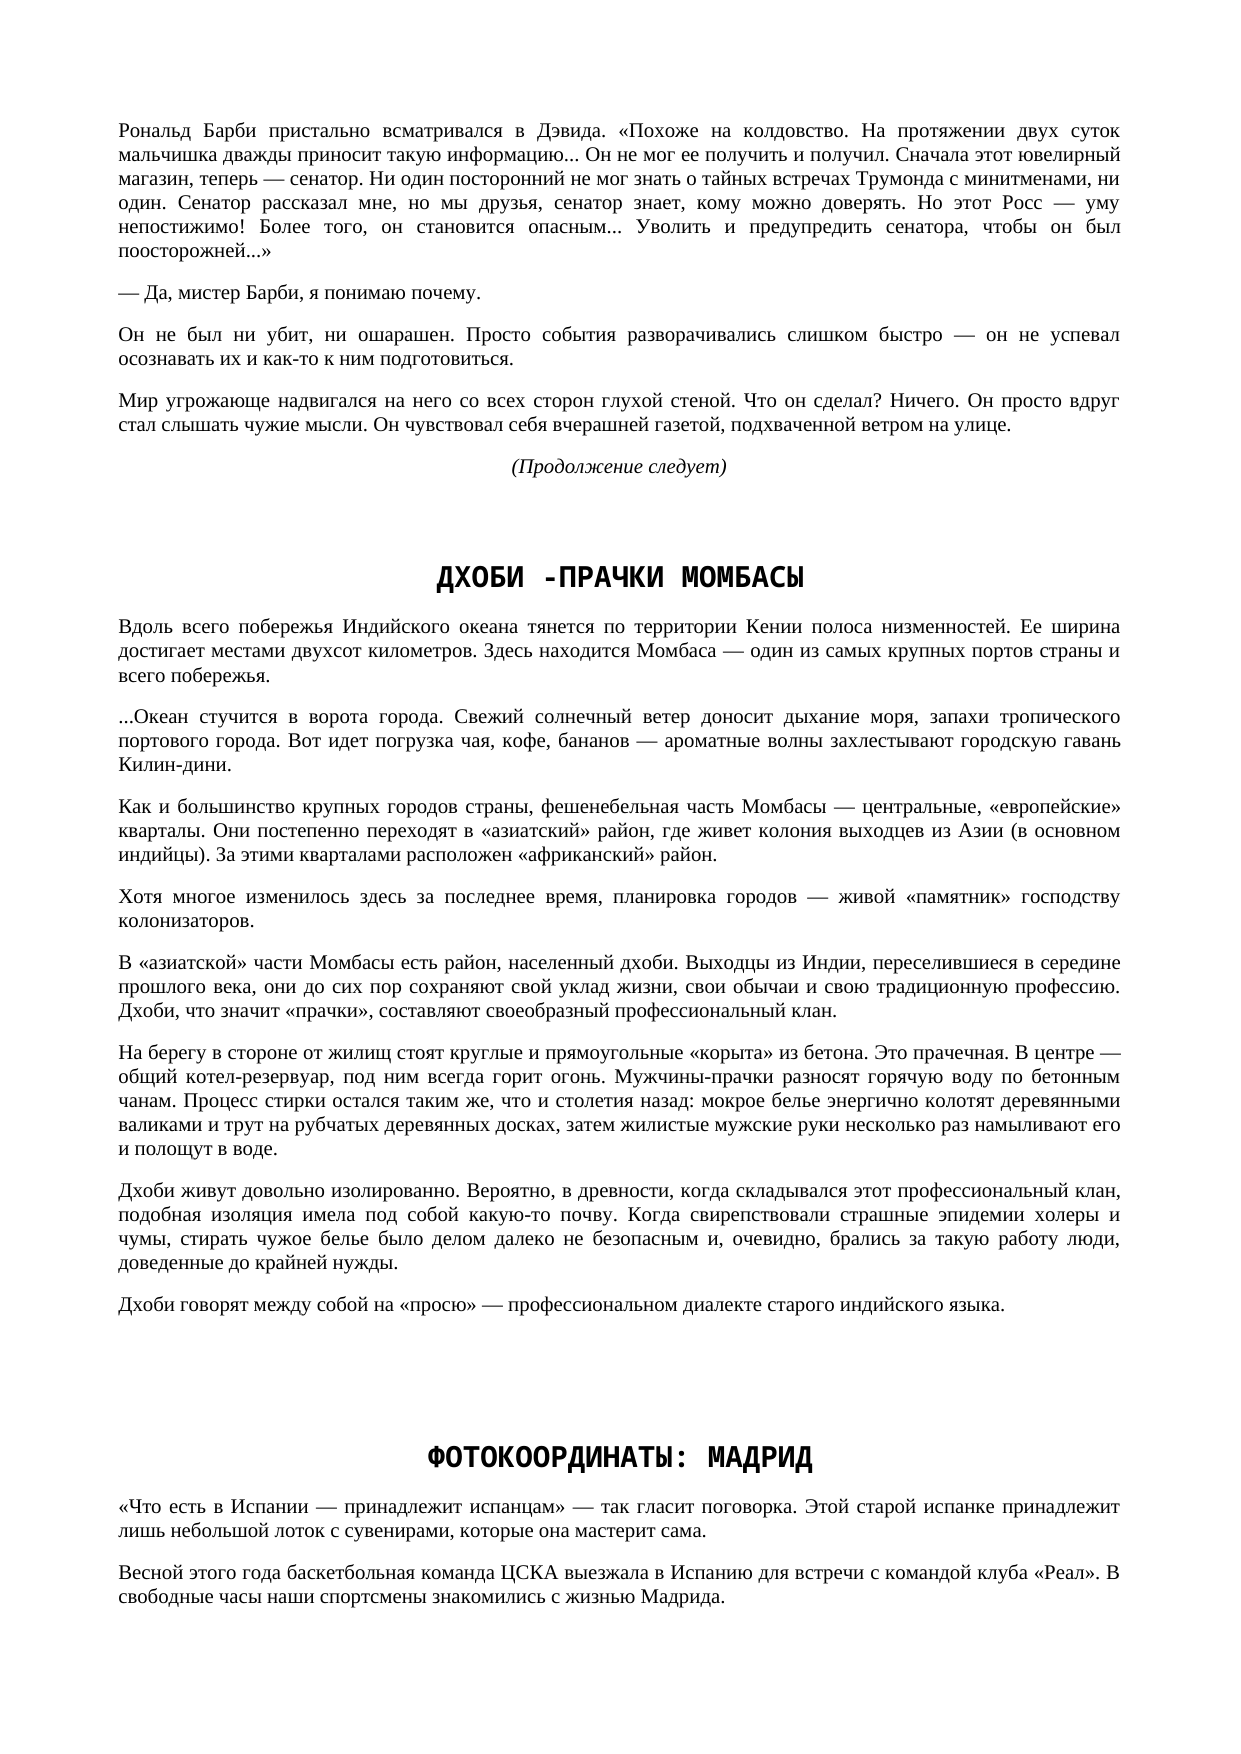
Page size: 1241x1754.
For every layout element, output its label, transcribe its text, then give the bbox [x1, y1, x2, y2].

text Мир угрожающе надвигался на него со всех сторон глухой стеной. Что он сделал? Ничего. Он просто вдруг стал слышать чужие мысли. Он чувствовал себя вчерашней газетой, подхваченной ветром на улице. [118, 388, 1122, 436]
text — Да, мистер Барби, я понимаю почему. [118, 280, 1122, 304]
text ...Океан стучится в ворота города. Свежий солнечный ветер доносит дыхание моря, запахи тропического портового города. Вот идет погрузка чая, кофе, бананов — ароматные волны захлестывают городскую гавань Килин-дини. [118, 704, 1122, 776]
text Дхоби говорят между собой на «просю» — профессиональном диалекте старого индийского языка. [118, 1292, 1122, 1316]
text Вдоль всего побережья Индийского океана тянется по территории Кении полоса низменностей. Ее ширина достигает местами двухсот километров. Здесь находится Момбаса — один из самых крупных портов страны и всего побережья. [118, 614, 1122, 687]
text На берегу в стороне от жилищ стоят круглые и прямоугольные «корыта» из бетона. Это прачечная. В центре — общий котел-резервуар, под ним всегда горит огонь. Мужчины-прачки разносят горячую воду по бетонным чанам. Процесс стирки остался таким же, что и столетия назад: мокрое белье энергично колотят деревянными валиками и трут на рубчатых деревянных досках, затем жилистые мужские руки несколько раз намыливают его и полощут в воде. [118, 1040, 1122, 1160]
text Он не был ни убит, ни ошарашен. Просто события разворачивались слишком быстро — он не успевал осознавать их и как-то к ним подготовиться. [118, 322, 1122, 370]
text В «азиатской» части Момбасы есть район, населенный дхоби. Выходцы из Индии, переселившиеся в середине прошлого века, они до сих пор сохраняют свой уклад жизни, свои обычаи и свою традиционную профессию. Дхоби, что значит «прачки», составляют своеобразный профессиональный клан. [118, 950, 1122, 1022]
text (Продолжение следует) [118, 454, 1122, 478]
text Хотя многое изменилось здесь за последнее время, планировка городов — живой «памятник» господству колонизаторов. [118, 884, 1122, 932]
text Рональд Барби пристально всматривался в Дэвида. «Похоже на колдовство. На протяжении двух суток мальчишка дважды приносит такую информацию... Он не мог ее получить и получил. Сначала этот ювелирный магазин, теперь — сенатор. Ни один посторонний не мог знать о тайных встречах Трумонда с минитменами, ни один. Сенатор рассказал мне, но мы друзья, сенатор знает, кому можно доверять. Но этот Росс — уму непостижимо! Более того, он становится опасным... Уволить и предупредить сенатора, чтобы он был поосторожней...» [118, 118, 1122, 262]
subtitle ФОТОКООРДИНАТЫ: МАДРИД [118, 1436, 1122, 1476]
subtitle ДХОБИ -ПРАЧКИ МОМБАСЫ [118, 556, 1122, 596]
text Дхоби живут довольно изолированно. Вероятно, в древности, когда складывался этот профессиональный клан, подобная изоляция имела под собой какую-то почву. Когда свирепствовали страшные эпидемии холеры и чумы, стирать чужое белье было делом далеко не безопасным и, очевидно, брались за такую работу люди, доведенные до крайней нужды. [118, 1178, 1122, 1274]
text Как и большинство крупных городов страны, фешенебельная часть Момбасы — центральные, «европейские» кварталы. Они постепенно переходят в «азиатский» район, где живет колония выходцев из Азии (в основном индийцы). За этими кварталами расположен «африканский» район. [118, 794, 1122, 866]
text «Что есть в Испании — принадлежит испанцам» — так гласит поговорка. Этой старой испанке принадлежит лишь небольшой лоток с сувенирами, которые она мастерит сама. [118, 1494, 1122, 1542]
text Весной этого года баскетбольная команда ЦСКА выезжала в Испанию для встречи с командой клуба «Реал». В свободные часы наши спортсмены знакомились с жизнью Мадрида. [118, 1560, 1122, 1608]
